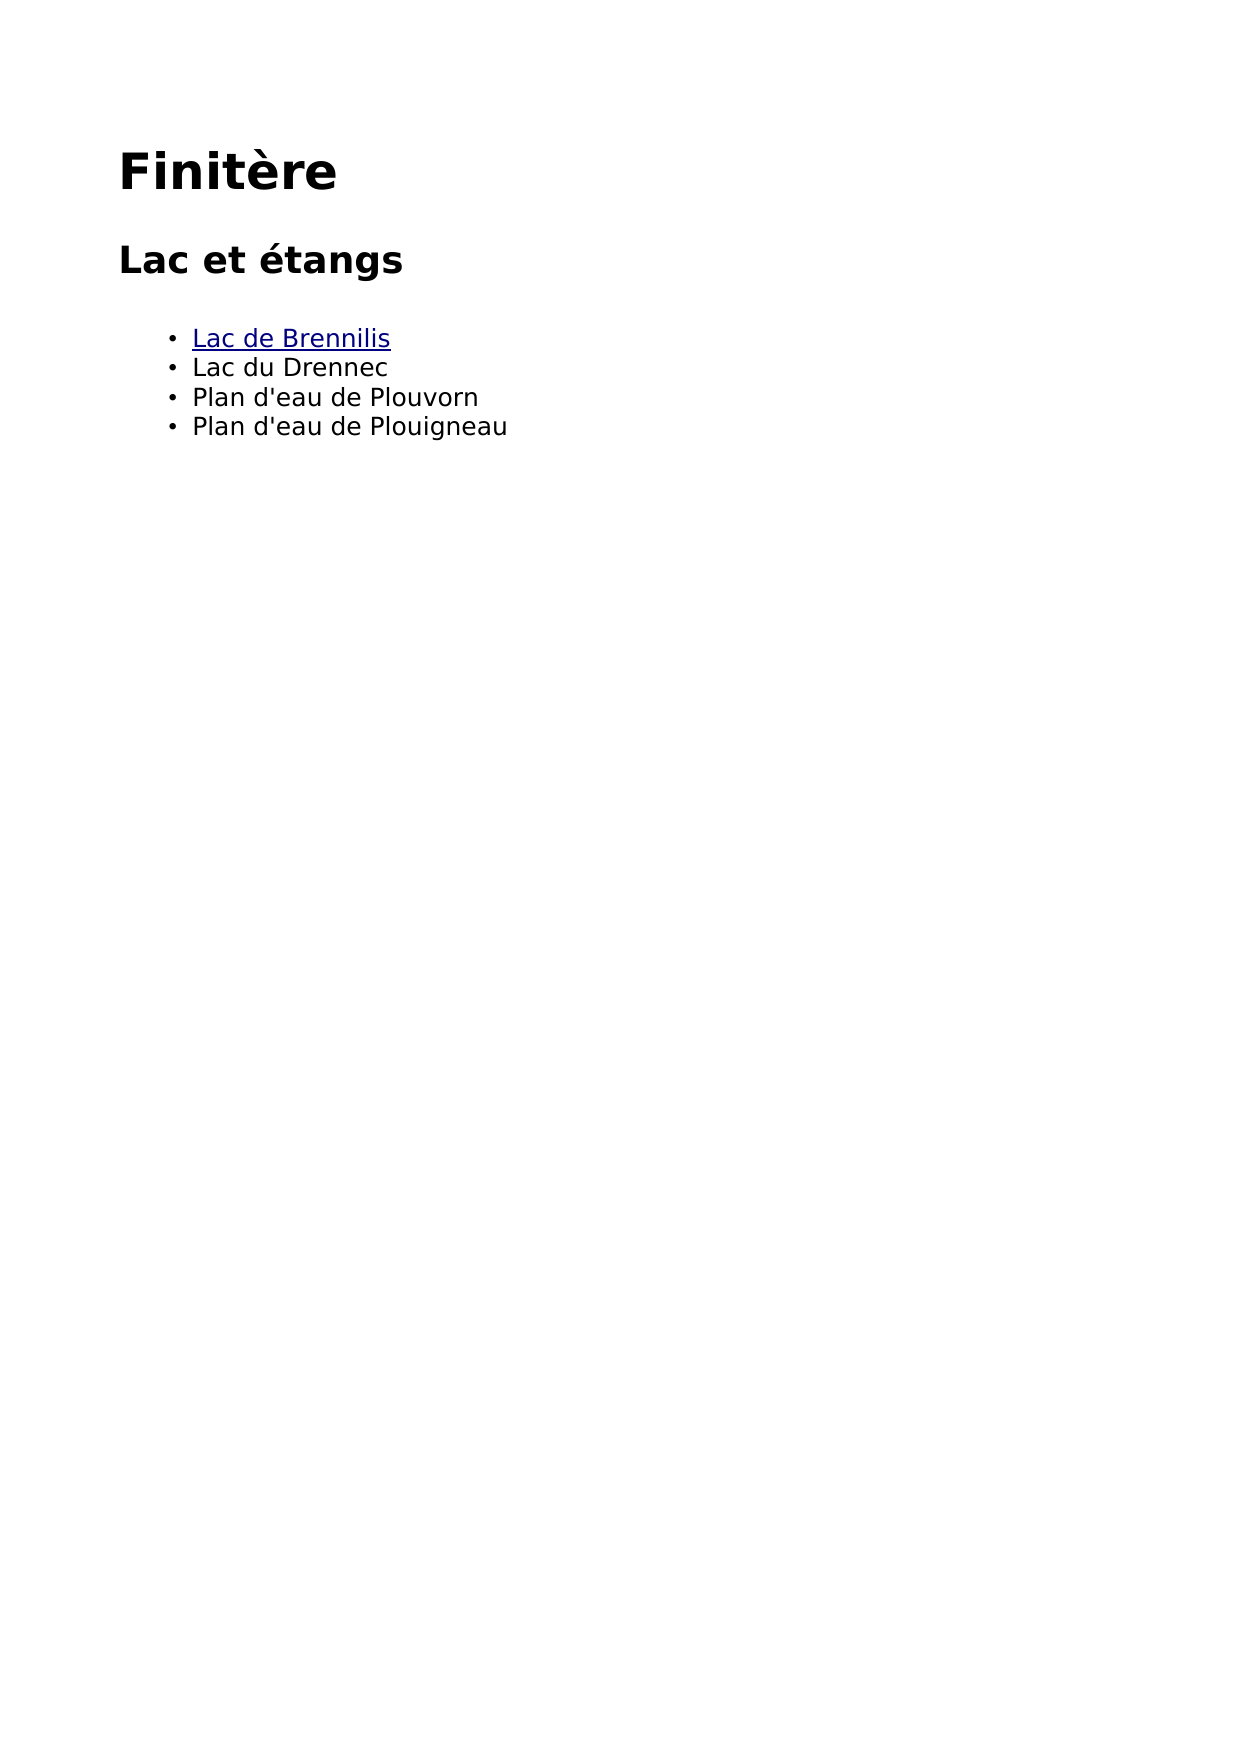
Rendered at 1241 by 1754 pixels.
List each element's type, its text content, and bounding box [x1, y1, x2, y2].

subtitle Finitère [118, 143, 1122, 201]
list Lac de Brennilis [177, 324, 1122, 354]
subtitle Lac et étangs [118, 239, 1122, 282]
list Plan d'eau de Plouigneau [177, 412, 1122, 441]
list Plan d'eau de Plouvorn [177, 383, 1122, 412]
list Lac du Drennec [177, 354, 1122, 383]
